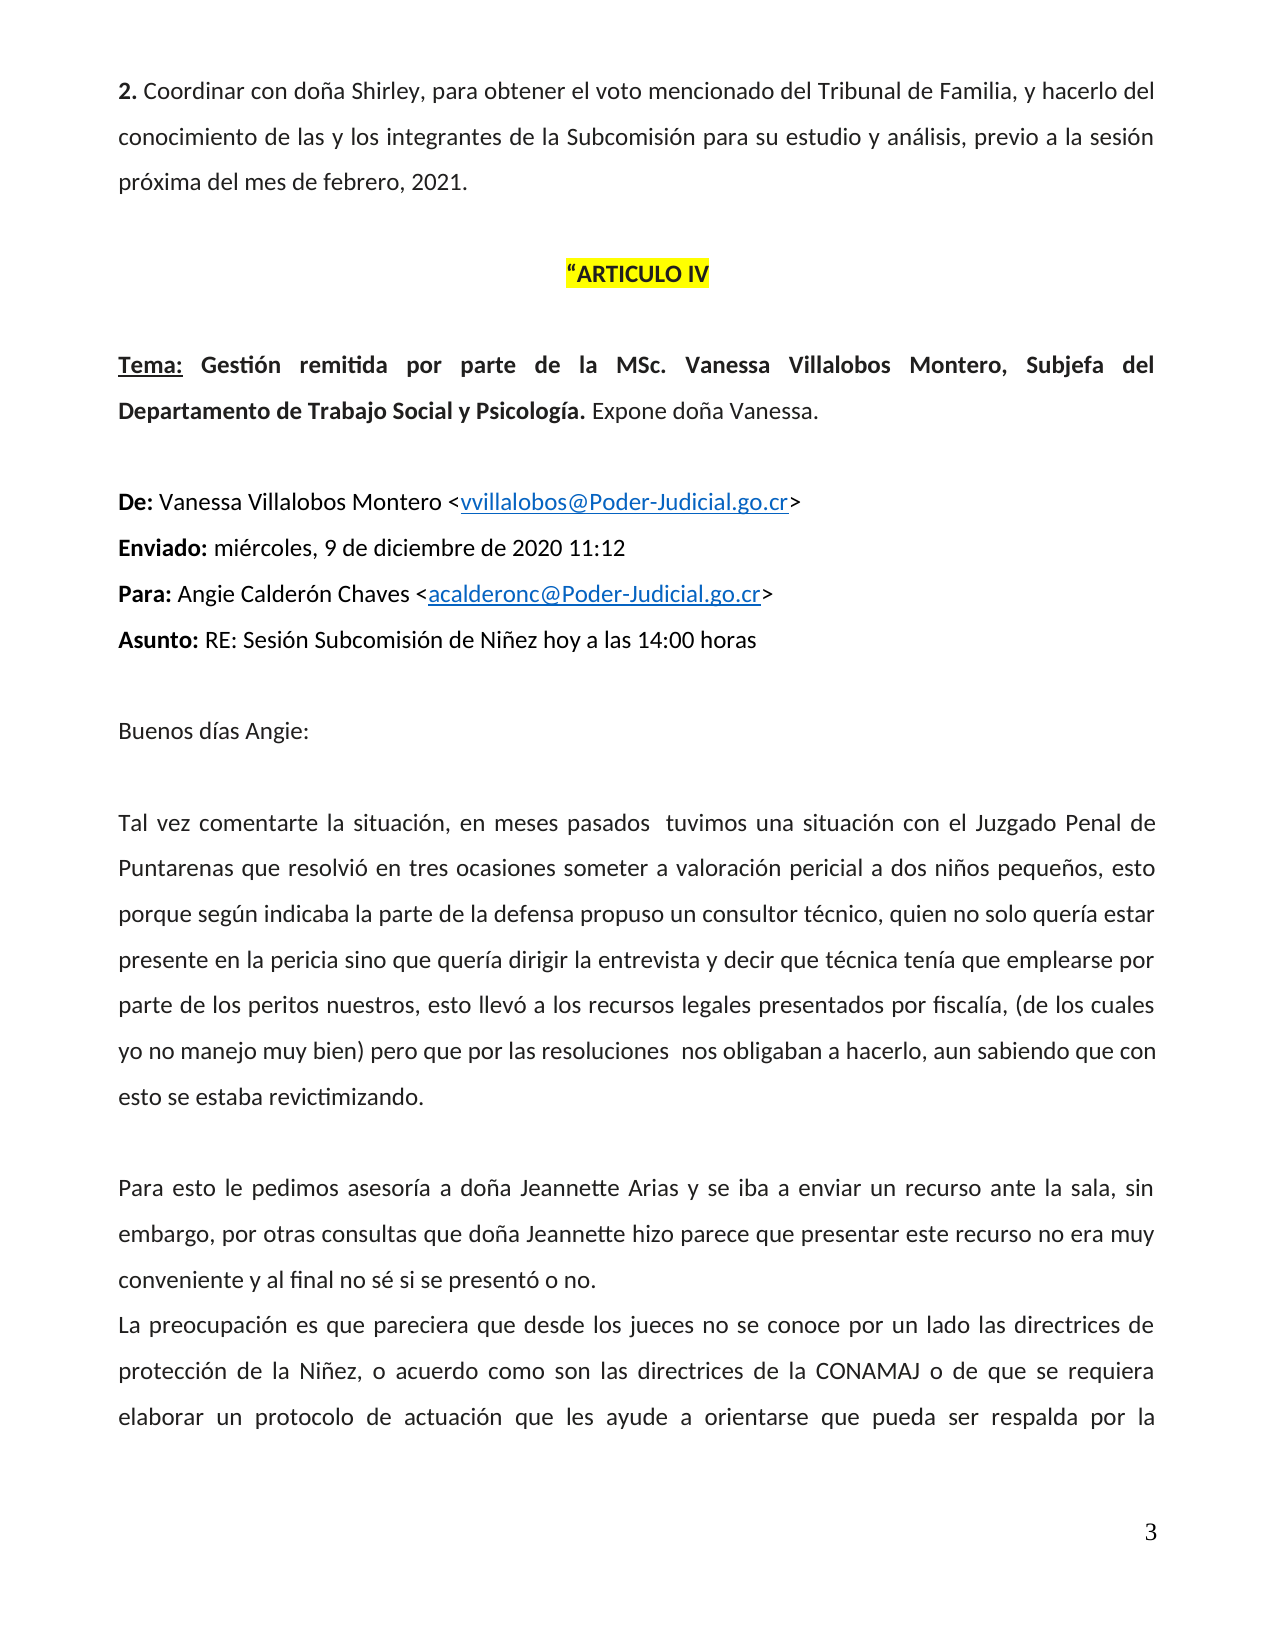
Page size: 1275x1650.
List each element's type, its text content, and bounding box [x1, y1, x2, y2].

text Tema: Gestión remitida por parte de la MSc. Vanessa Villalobos Montero, Subjefa del Departamento de Trabajo Social y Psicología. Expone doña Vanessa. [118, 349, 1157, 426]
text La preocupación es que pareciera que desde los jueces no se conoce por un lado las directrices de protección de la Niñez, o acuerdo como son las directrices de la CONAMAJ o de que se requiera elaborar un protocolo de actuación que les ayude a orientarse que pueda ser respalda por la [118, 1310, 1157, 1432]
text Buenos días Angie: [118, 715, 1157, 746]
text Para esto le pedimos asesoría a doña Jeannette Arias y se iba a enviar un recurso ante la sala, sin embargo, por otras consultas que doña Jeannette hizo parece que presentar este recurso no era muy conveniente y al final no sé si se presentó o no. [118, 1172, 1157, 1294]
text Tal vez comentarte la situación, en meses pasados tuvimos una situación con el Juzgado Penal de Puntarenas que resolvió en tres ocasiones someter a valoración pericial a dos niños pequeños, esto porque según indicaba la parte de la defensa propuso un consultor técnico, quien no solo quería estar presente en la pericia sino que quería dirigir la entrevista y decir que técnica tenía que emplearse por parte de los peritos nuestros, esto llevó a los recursos legales presentados por fiscalía, (de los cuales yo no manejo muy bien) pero que por las resoluciones nos obligaban a hacerlo, aun sabiendo que con esto se estaba revictimizando. [118, 807, 1157, 1112]
text 2. Coordinar con doña Shirley, para obtener el voto mencionado del Tribunal de Familia, y hacerlo del conocimiento de las y los integrantes de la Subcomisión para su estudio y análisis, previo a la sesión próxima del mes de febrero, 2021. [118, 75, 1157, 197]
text De: Vanessa Villalobos Montero <vvillalobos@Poder-Judicial.go.cr> Enviado: miércoles, 9 de diciembre de 2020 11:12 Para: Angie Calderón Chaves <acalderonc@Poder-Judicial.go.cr> Asunto: RE: Sesión Subcomisión de Niñez hoy a las 14:00 horas [118, 487, 1157, 654]
text “ARTICULO IV [118, 258, 1157, 288]
